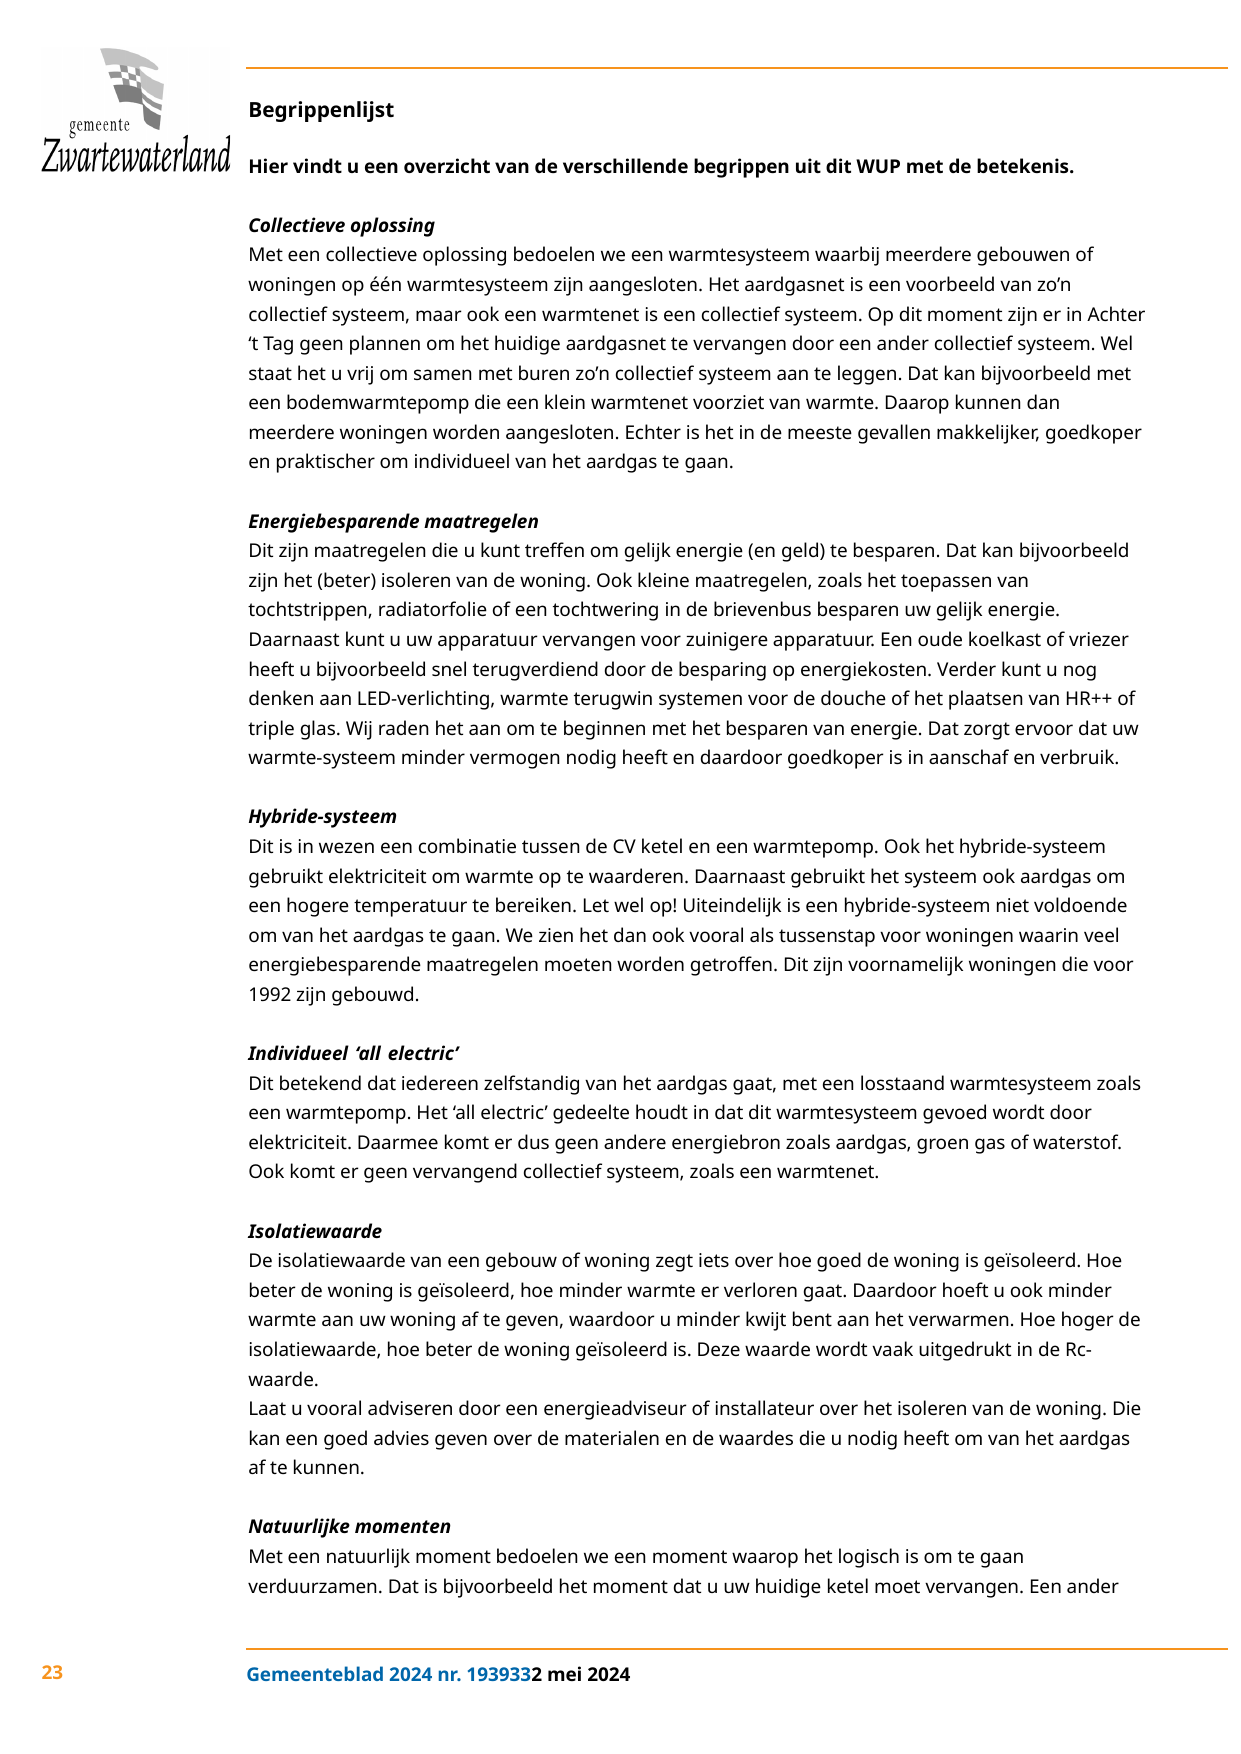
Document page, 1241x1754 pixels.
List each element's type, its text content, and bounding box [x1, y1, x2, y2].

text Met een natuurlijk moment bedoelen we een moment waarop het logisch is om te gaan verduurzamen. Dat is bijvoorbeeld het moment dat u uw huidige ketel moet vervangen. Een ander [248, 1543, 1152, 1599]
text Hier vindt u een overzicht van de verschillende begrippen uit dit WUP met de betekenis. [248, 153, 1152, 179]
text Dit is in wezen een combinatie tussen de CV ketel en een warmtepomp. Ook het hybride-systeem gebruikt elektriciteit om warmte op te waarderen. Daarnaast gebruikt het systeem ook aardgas om een hogere temperatuur te bereiken. Let wel op! Uiteindelijk is een hybride-systeem niet voldoende om van het aardgas te gaan. We zien het dan ook vooral als tussenstap voor woningen waarin veel energiebesparende maatregelen moeten worden getroffen. Dit zijn voornamelijk woningen die voor 1992 zijn gebouwd. [248, 833, 1152, 1007]
text Begrippenlijst [248, 95, 1152, 123]
text Natuurlijke momenten [248, 1514, 1152, 1539]
text Met een collectieve oplossing bedoelen we een warmtesysteem waarbij meerdere gebouwen of woningen op één warmtesysteem zijn aangesloten. Het aardgasnet is een voorbeeld van zo’n collectief systeem, maar ook een warmtenet is een collectief systeem. Op dit moment zijn er in Achter ‘t Tag geen plannen om het huidige aardgasnet te vervangen door een ander collectief systeem. Wel staat het u vrij om samen met buren zo’n collectief systeem aan te leggen. Dat kan bijvoorbeeld met een bodemwarmtepomp die een klein warmtenet voorziet van warmte. Daarop kunnen dan meerdere woningen worden aangesloten. Echter is het in de meeste gevallen makkelijker, goedkoper en praktischer om individueel van het aardgas te gaan. [248, 242, 1152, 474]
text Dit zijn maatregelen die u kunt treffen om gelijk energie (en geld) te besparen. Dat kan bijvoorbeeld zijn het (beter) isoleren van de woning. Ook kleine maatregelen, zoals het toepassen van tochtstrippen, radiatorfolie of een tochtwering in de brievenbus besparen uw gelijk energie. Daarnaast kunt u uw apparatuur vervangen voor zuinigere apparatuur. Een oude koelkast of vriezer heeft u bijvoorbeeld snel terugverdiend door de besparing op energiekosten. Verder kunt u nog denken aan LED-verlichting, warmte terugwin systemen voor de douche of het plaatsen van HR++ of triple glas. Wij raden het aan om te beginnen met het besparen van energie. Dat zorgt ervoor dat uw warmte-systeem minder vermogen nodig heeft en daardoor goedkoper is in aanschaf en verbruik. [248, 537, 1152, 770]
text Isolatiewaarde [248, 1218, 1152, 1244]
text Dit betekend dat iedereen zelfstandig van het aardgas gaat, met een losstaand warmtesysteem zoals een warmtepomp. Het ‘all electric’ gedeelte houdt in dat dit warmtesysteem gevoed wordt door elektriciteit. Daarmee komt er dus geen andere energiebron zoals aardgas, groen gas of waterstof. Ook komt er geen vervangend collectief systeem, zoals een warmtenet. [248, 1070, 1152, 1184]
text Collectieve oplossing [248, 212, 1152, 238]
text Hybride-systeem [248, 804, 1152, 829]
text Laat u vooral adviseren door een energieadviseur of installateur over het isoleren van de woning. Die kan een goed advies geven over de materialen en de waardes die u nodig heeft om van het aardgas af te kunnen. [248, 1395, 1152, 1480]
picture [41, 47, 231, 172]
text Energiebesparende maatregelen [248, 508, 1152, 534]
text Individueel ‘all electric’ [248, 1040, 1152, 1066]
text De isolatiewaarde van een gebouw of woning zegt iets over hoe goed de woning is geïsoleerd. Hoe beter de woning is geïsoleerd, hoe minder warmte er verloren gaat. Daardoor hoeft u ook minder warmte aan uw woning af te geven, waardoor u minder kwijt bent aan het verwarmen. Hoe hoger de isolatiewaarde, hoe beter de woning geïsoleerd is. Deze waarde wordt vaak uitgedrukt in de Rc-waarde. [248, 1247, 1152, 1392]
